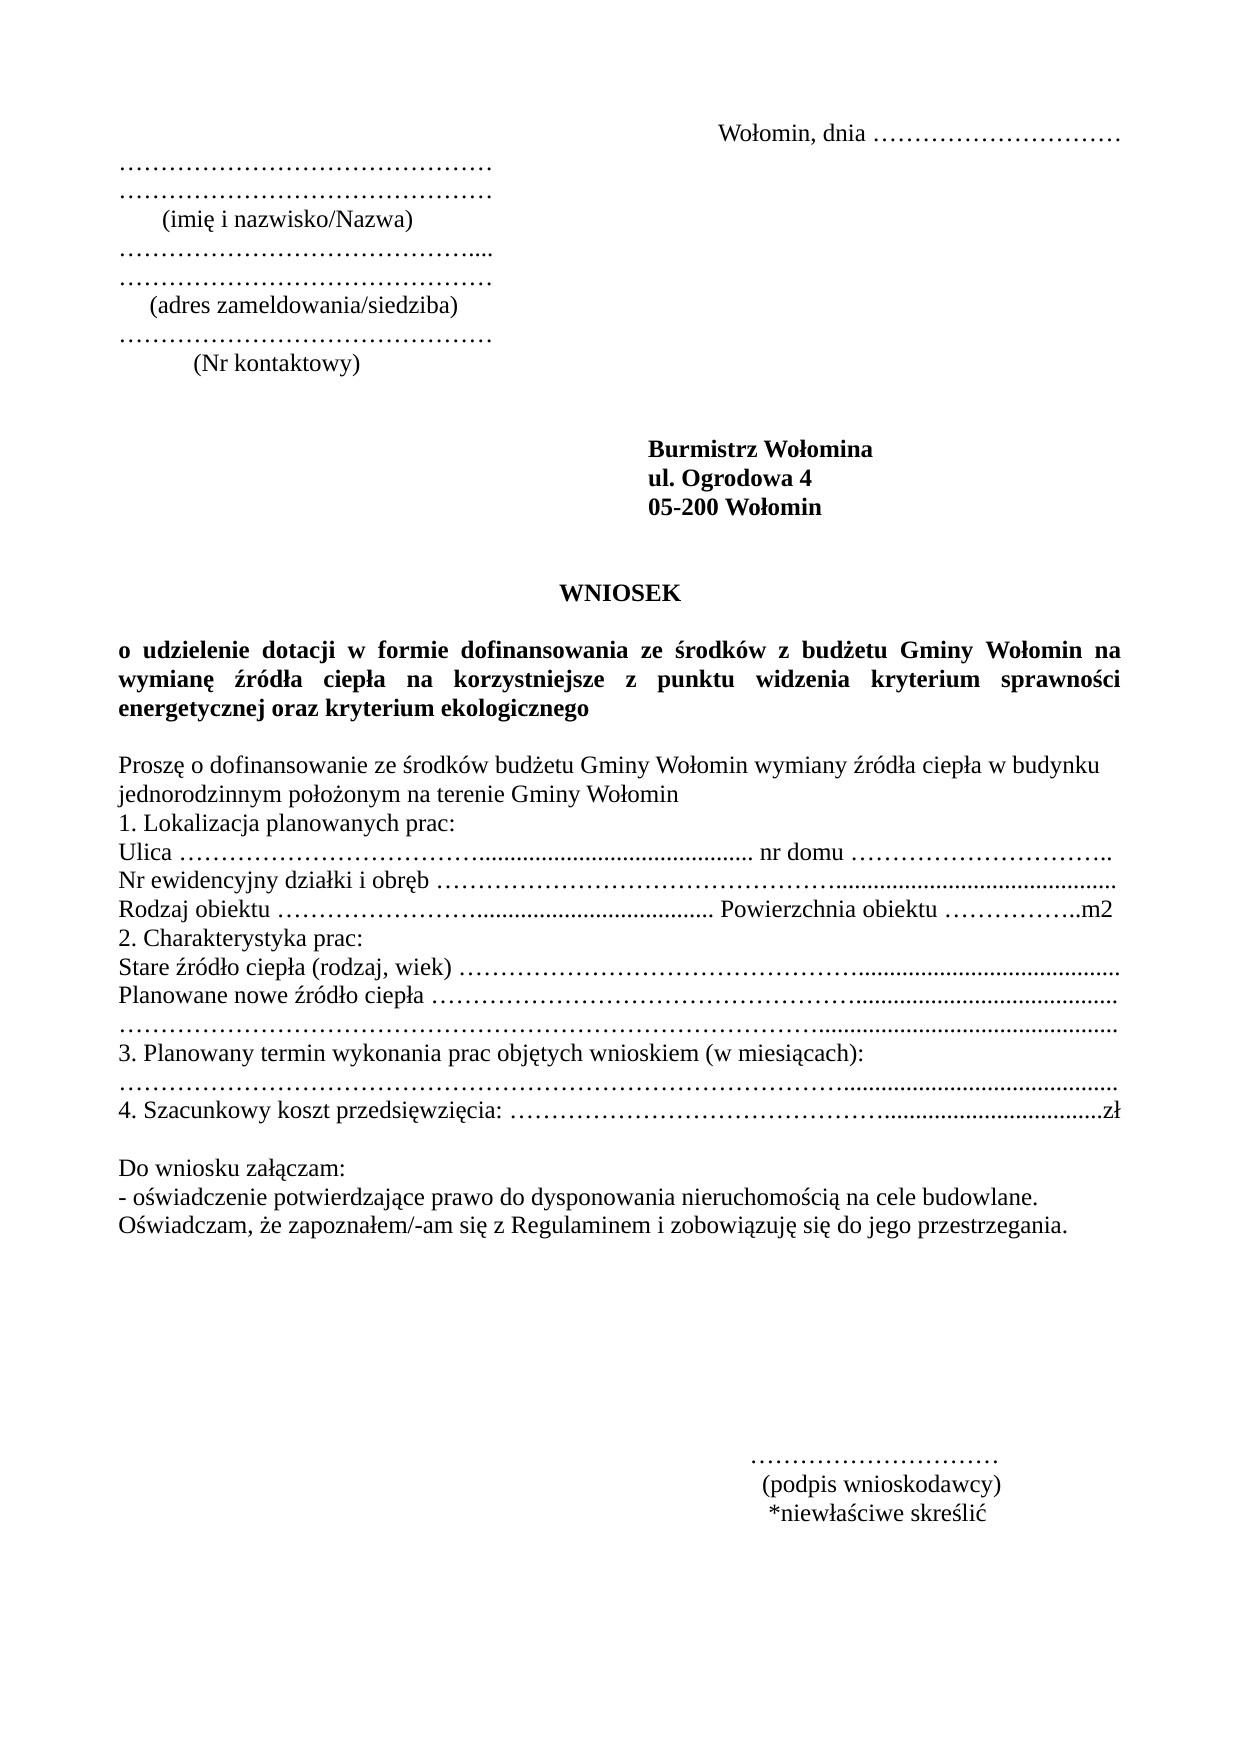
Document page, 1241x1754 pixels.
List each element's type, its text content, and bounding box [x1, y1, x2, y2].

text 1. Lokalizacja planowanych prac: [118, 808, 1122, 837]
text o udzielenie dotacji w formie dofinansowania ze środków z budżetu Gminy Wołomin na wymianę źródła ciepła na korzystniejsze z punktu widzenia kryterium sprawności energetycznej oraz kryterium ekologicznego [118, 636, 1122, 722]
text Burmistrz Wołomina [648, 434, 1122, 463]
text ……………………………………… [118, 147, 1122, 176]
text *niewłaściwe skreślić [749, 1498, 1122, 1527]
text Do wniosku załączam: [118, 1153, 1122, 1182]
text ……………………………………… [118, 262, 1122, 291]
text 3. Planowany termin wykonania prac objętych wnioskiem (w miesiącach): [118, 1038, 1122, 1067]
text ………………………… [749, 1441, 1122, 1469]
text Ulica ………………………………............................................ nr domu ………………………….. [118, 837, 1122, 866]
text 4. Szacunkowy koszt przedsięwzięcia: ………………………………………...................................zł [118, 1096, 1122, 1124]
text (adres zameldowania/siedziba) [118, 291, 1122, 319]
text 2. Charakterystyka prac: [118, 923, 1122, 952]
text Nr ewidencyjny działki i obręb …………………………………………............................................. [118, 866, 1122, 894]
text Proszę o dofinansowanie ze środków budżetu Gminy Wołomin wymiany źródła ciepła w budynku jednorodzinnym położonym na terenie Gminy Wołomin [118, 751, 1122, 808]
text ……………………………………… [118, 176, 1122, 204]
text Planowane nowe źródło ciepła …………………………………………….......................................... [118, 981, 1122, 1009]
text …………………………………………………………………………................................................ [118, 1009, 1122, 1038]
text ……………………………………… [118, 319, 1122, 348]
text (imię i nazwisko/Nazwa) [118, 204, 1122, 233]
text Wołomin, dnia ………………………… [118, 118, 1122, 147]
text 05-200 Wołomin [648, 492, 1122, 521]
text WNIOSEK [118, 578, 1122, 607]
text Oświadczam, że zapoznałem/-am się z Regulaminem i zobowiązuję się do jego przestrzegania. [118, 1211, 1122, 1239]
text ul. Ogrodowa 4 [648, 463, 1122, 492]
text ……………………………………………………………………………............................................ [118, 1067, 1122, 1096]
text Stare źródło ciepła (rodzaj, wiek) ………………………………………….......................................... [118, 952, 1122, 981]
text …………………………………….... [118, 233, 1122, 262]
text - oświadczenie potwierdzające prawo do dysponowania nieruchomością na cele budowlane. [118, 1182, 1122, 1211]
text (podpis wnioskodawcy) [749, 1469, 1122, 1498]
text (Nr kontaktowy) [118, 348, 1122, 377]
text Rodzaj obiektu ……………………...................................... Powierzchnia obiektu ……………..m2 [118, 894, 1122, 923]
